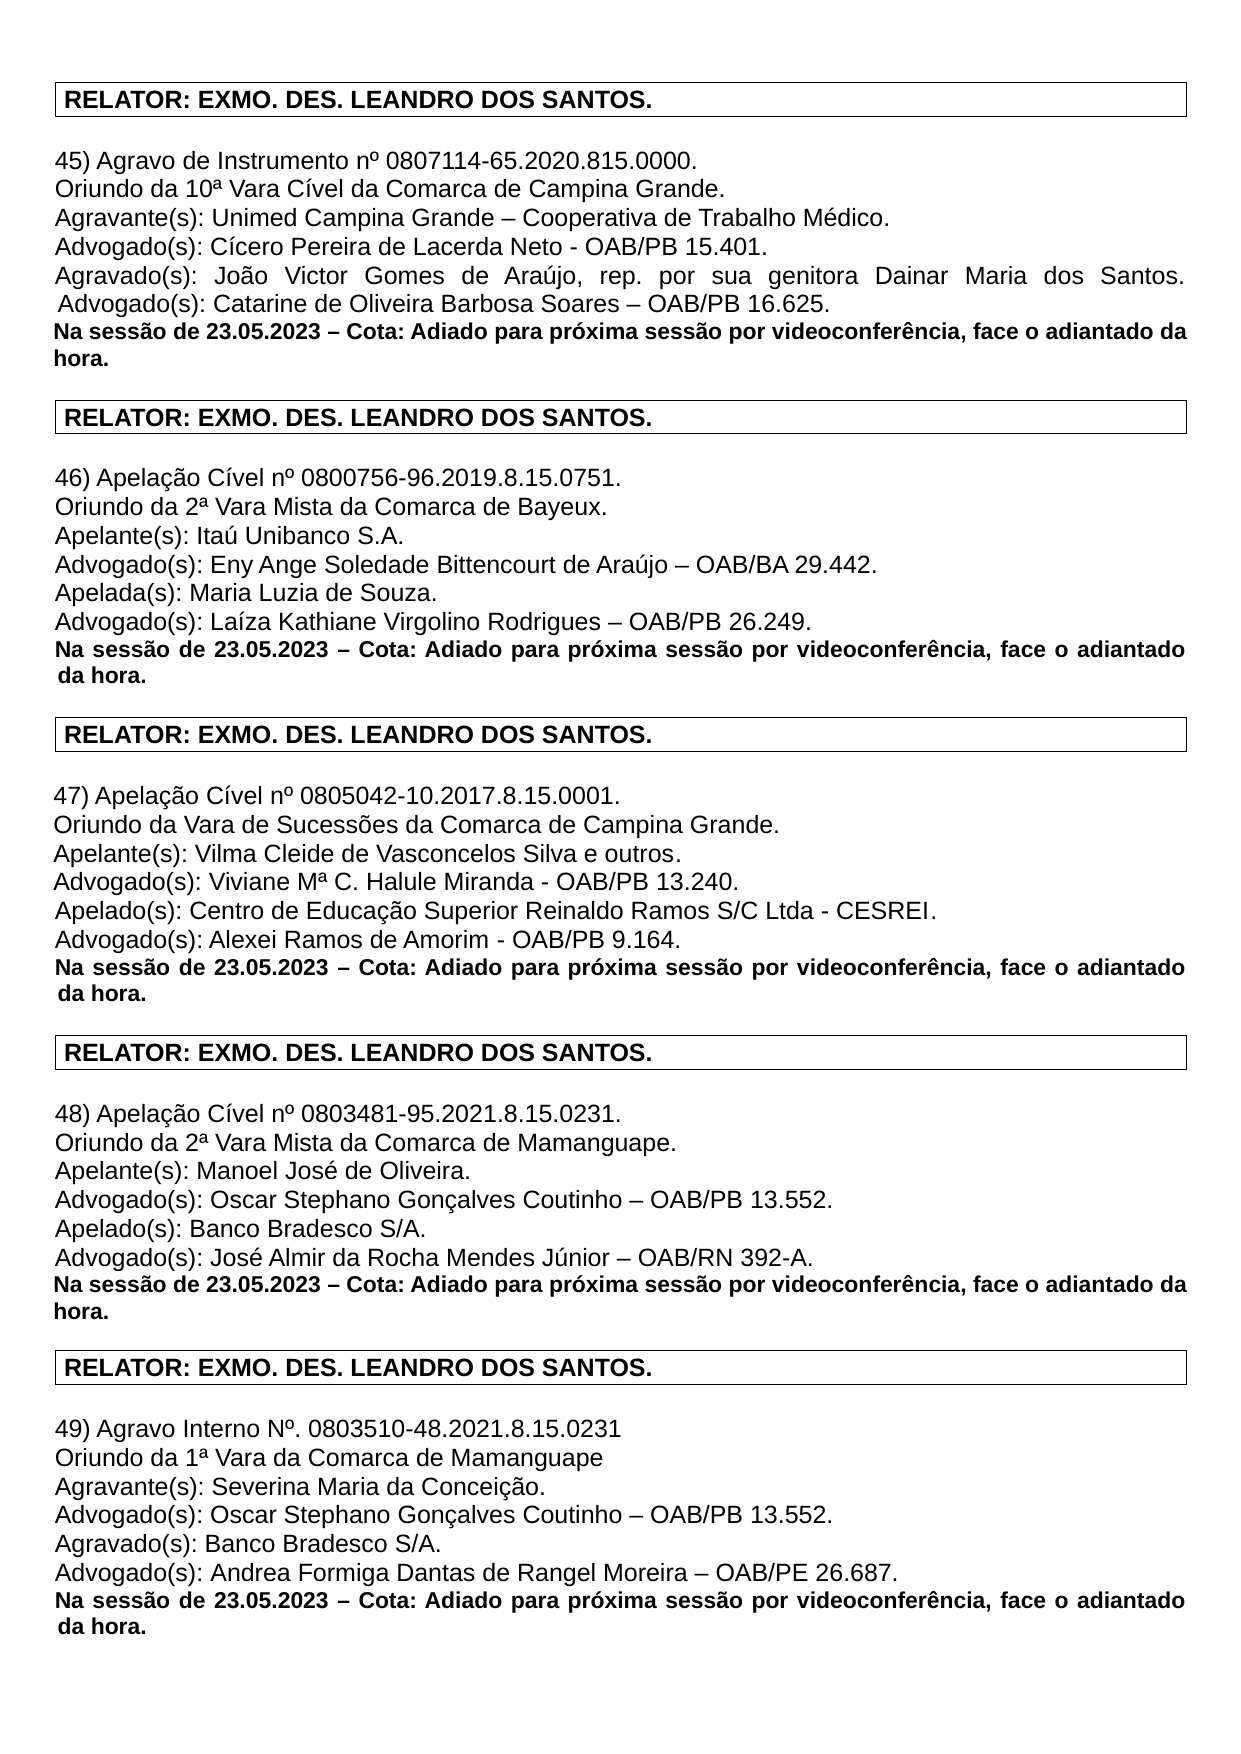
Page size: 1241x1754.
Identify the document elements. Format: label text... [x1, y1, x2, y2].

text Advogado(s): Laíza Kathiane Virgolino Rodrigues – OAB/PB 26.249. [54, 607, 1187, 636]
text Na sessão de 23.05.2023 – Cota: Adiado para próxima sessão por videoconferência, face o adiantado da hora. [53, 1271, 1187, 1324]
text Na sessão de 23.05.2023 – Cota: Adiado para próxima sessão por videoconferência, face o adiantado da hora. [54, 1587, 1187, 1639]
text Advogado(s): Eny Ange Soledade Bittencourt de Araújo – OAB/BA 29.442. [54, 549, 1187, 578]
text Advogado(s): Oscar Stephano Gonçalves Coutinho – OAB/PB 13.552. [54, 1500, 1187, 1529]
text Apelante(s): Manoel José de Oliveira. [54, 1156, 1187, 1185]
text Advogado(s): Andrea Formiga Dantas de Rangel Moreira – OAB/PE 26.687. [54, 1558, 1187, 1587]
text Oriundo da 1ª Vara da Comarca de Mamanguape [54, 1443, 1187, 1472]
text Na sessão de 23.05.2023 – Cota: Adiado para próxima sessão por videoconferência, face o adiantado da hora. [54, 636, 1187, 688]
text 45) Agravo de Instrumento nº 0807114-65.2020.815.0000. [54, 146, 1187, 174]
text Oriundo da Vara de Sucessões da Comarca de Campina Grande. [53, 810, 1187, 838]
text Advogado(s): Viviane Mª C. Halule Miranda - OAB/PB 13.240. [53, 867, 1187, 896]
text Apelado(s): Banco Bradesco S/A. [54, 1214, 1187, 1242]
text Agravado(s): Banco Bradesco S/A. [54, 1529, 1187, 1558]
text Na sessão de 23.05.2023 – Cota: Adiado para próxima sessão por videoconferência, face o adiantado da hora. [54, 953, 1187, 1006]
text 49) Agravo Interno Nº. 0803510-48.2021.8.15.0231 [54, 1414, 1187, 1443]
text Advogado(s): Alexei Ramos de Amorim - OAB/PB 9.164. [54, 925, 1187, 953]
text RELATOR: EXMO. DES. LEANDRO DOS SANTOS. [56, 718, 1186, 751]
text Apelado(s): Centro de Educação Superior Reinaldo Ramos S/C Ltda - CESREI. [54, 896, 1187, 925]
text RELATOR: EXMO. DES. LEANDRO DOS SANTOS. [56, 401, 1186, 433]
text Apelante(s): Itaú Unibanco S.A. [54, 521, 1187, 549]
text Apelada(s): Maria Luzia de Souza. [54, 578, 1187, 607]
text Oriundo da 10ª Vara Cível da Comarca de Campina Grande. [54, 174, 1187, 203]
text Oriundo da 2ª Vara Mista da Comarca de Mamanguape. [54, 1127, 1187, 1156]
text Na sessão de 23.05.2023 – Cota: Adiado para próxima sessão por videoconferência, face o adiantado da hora. [53, 318, 1187, 371]
text Agravado(s): João Victor Gomes de Araújo, rep. por sua genitora Dainar Maria dos Santos. Advogado(s): Catarine de Oliveira Barbosa Soares – OAB/PB 16.625. [54, 261, 1187, 318]
text RELATOR: EXMO. DES. LEANDRO DOS SANTOS. [56, 1036, 1186, 1069]
text 47) Apelação Cível nº 0805042-10.2017.8.15.0001. [53, 781, 1187, 810]
text Apelante(s): Vilma Cleide de Vasconcelos Silva e outros. [53, 838, 1187, 867]
text Oriundo da 2ª Vara Mista da Comarca de Bayeux. [54, 492, 1187, 521]
text Advogado(s): José Almir da Rocha Mendes Júnior – OAB/RN 392-A. [54, 1242, 1187, 1271]
text Advogado(s): Oscar Stephano Gonçalves Coutinho – OAB/PB 13.552. [54, 1185, 1187, 1214]
text 48) Apelação Cível nº 0803481-95.2021.8.15.0231. [54, 1099, 1187, 1127]
text RELATOR: EXMO. DES. LEANDRO DOS SANTOS. [56, 1351, 1186, 1384]
text Advogado(s): Cícero Pereira de Lacerda Neto - OAB/PB 15.401. [54, 232, 1187, 261]
text RELATOR: EXMO. DES. LEANDRO DOS SANTOS. [56, 83, 1186, 116]
text 46) Apelação Cível nº 0800756-96.2019.8.15.0751. [54, 463, 1187, 492]
text Agravante(s): Severina Maria da Conceição. [54, 1472, 1187, 1500]
text Agravante(s): Unimed Campina Grande – Cooperativa de Trabalho Médico. [54, 203, 1187, 232]
